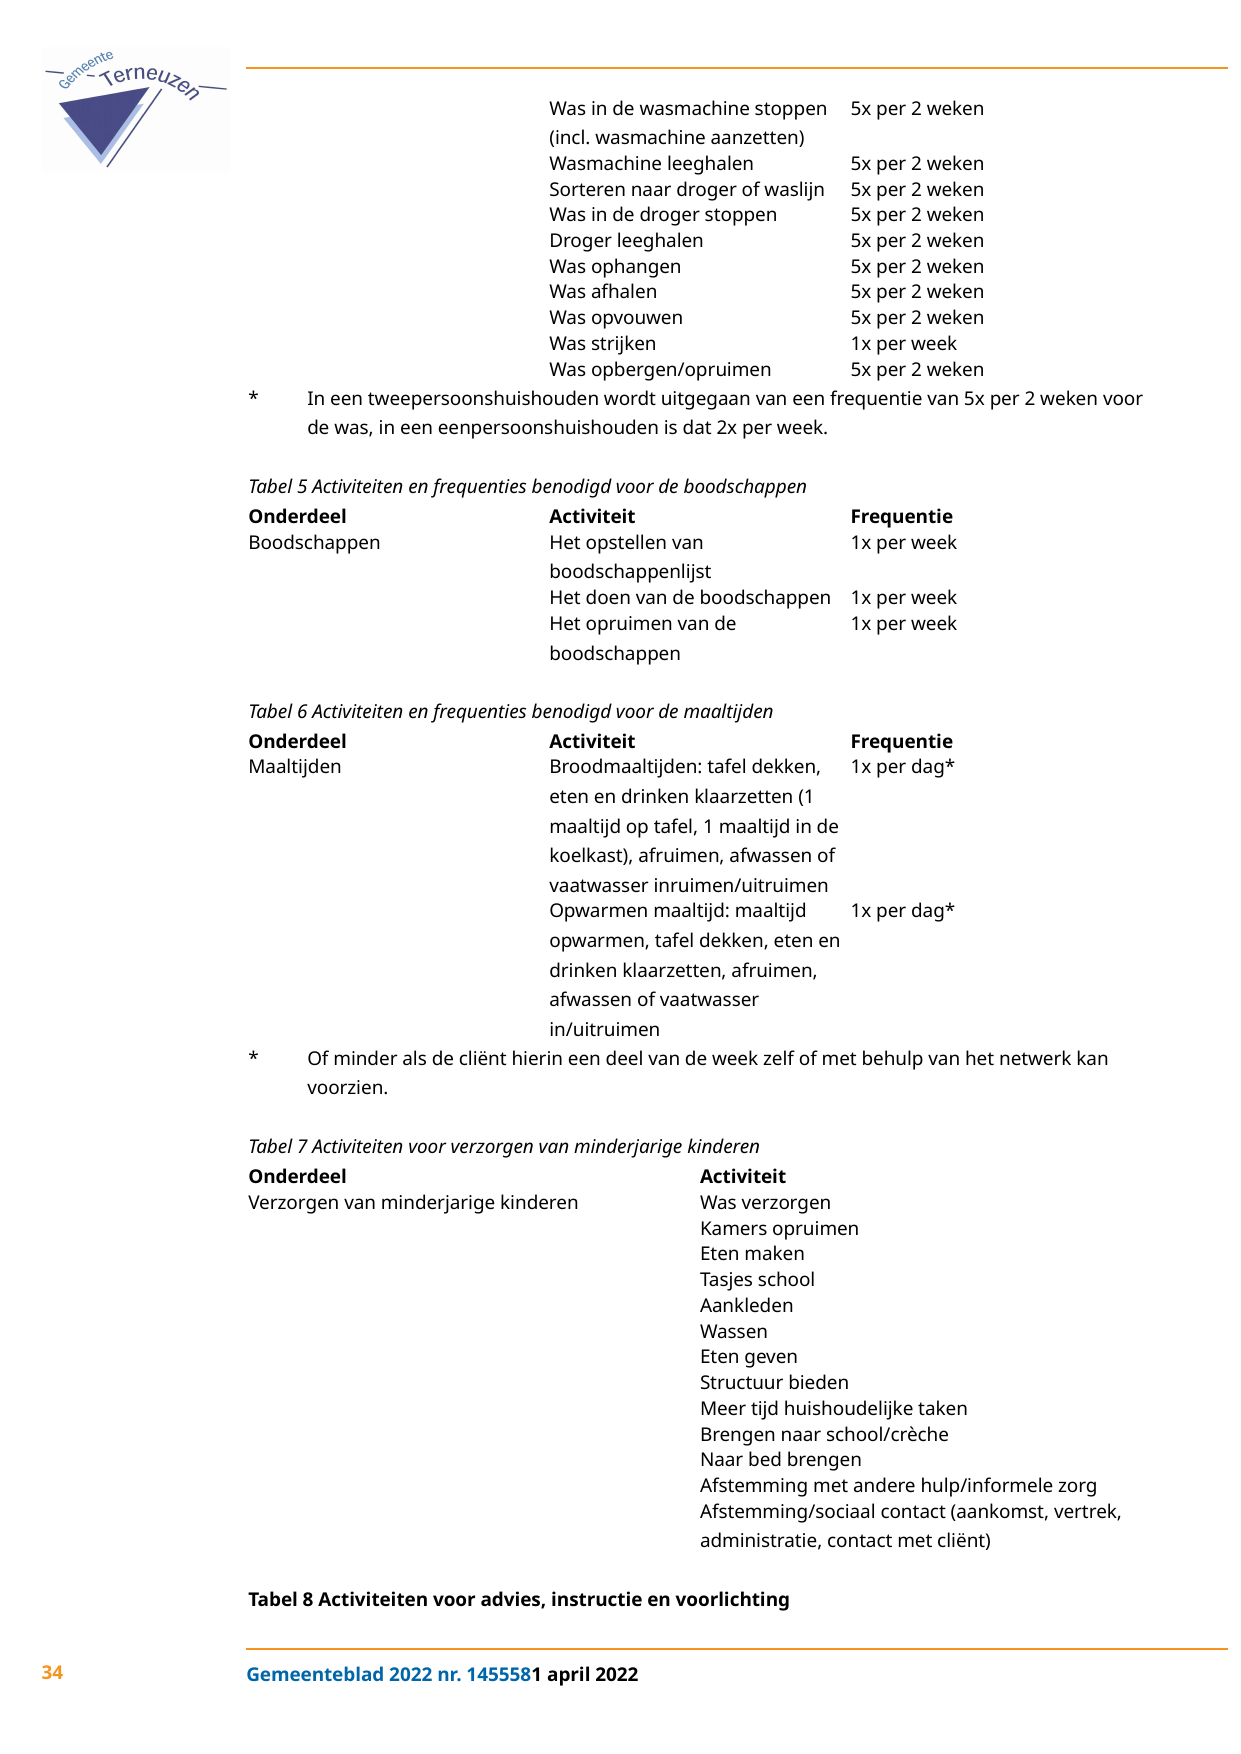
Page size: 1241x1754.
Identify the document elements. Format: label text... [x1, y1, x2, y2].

table_cell Was afhalen [549, 279, 850, 304]
table_cell Maaltijden [248, 754, 549, 1042]
table_cell Het opruimen van de boodschappen [549, 610, 850, 665]
table_cell Was opvouwen [549, 305, 850, 330]
table_cell 1x per week [850, 584, 1152, 610]
table_cell Was ophangen [549, 253, 850, 279]
table_cell 1x per week [850, 610, 1152, 665]
table_header Activiteit [549, 503, 850, 529]
table_cell 5x per 2 weken [850, 253, 1152, 279]
table_cell Afstemming/sociaal contact (aankomst, vertrek, administratie, contact met cliënt) [700, 1498, 1152, 1553]
text Tabel 7 Activiteiten voor verzorgen van minderjarige kinderen [248, 1134, 1152, 1159]
table_cell Was verzorgen [700, 1189, 1152, 1215]
table_cell 1x per week [850, 330, 1152, 356]
table_header Activiteit [700, 1164, 1152, 1189]
table_cell Het opstellen van boodschappenlijst [549, 529, 850, 584]
table_header Onderdeel [248, 503, 549, 529]
table_header Frequentie [850, 503, 1152, 529]
table_cell Structuur bieden [700, 1369, 1152, 1395]
table_cell 5x per 2 weken [850, 150, 1152, 176]
table_cell Meer tijd huishoudelijke taken [700, 1395, 1152, 1421]
table_cell 1x per dag* [850, 898, 1152, 1042]
table_cell Sorteren naar droger of waslijn [549, 176, 850, 202]
text Tabel 6 Activiteiten en frequenties benodigd voor de maaltijden [248, 698, 1152, 724]
table_cell Was strijken [549, 330, 850, 356]
table_header Activiteit [549, 728, 850, 754]
table_cell 5x per 2 weken [850, 279, 1152, 304]
table_cell Eten maken [700, 1241, 1152, 1266]
table_cell Was in de wasmachine stoppen (incl. wasmachine aanzetten) [549, 95, 850, 150]
table_header Onderdeel [248, 1164, 700, 1189]
table_cell Afstemming met andere hulp/informele zorg [700, 1472, 1152, 1498]
table_cell Boodschappen [248, 529, 549, 665]
table_cell Wasmachine leeghalen [549, 150, 850, 176]
table_cell Tasjes school [700, 1266, 1152, 1292]
table_cell 5x per 2 weken [850, 227, 1152, 253]
table_header Frequentie [850, 728, 1152, 754]
table_cell 5x per 2 weken [850, 95, 1152, 150]
table_cell Was opbergen/opruimen [549, 356, 850, 382]
table_cell Wassen [700, 1318, 1152, 1343]
table_cell Kamers opruimen [700, 1215, 1152, 1241]
table_cell Brengen naar school/crèche [700, 1421, 1152, 1446]
table_cell Opwarmen maaltijd: maaltijd opwarmen, tafel dekken, eten en drinken klaarzetten, afruimen, afwassen of vaatwasser in/uitruimen [549, 898, 850, 1042]
table_cell 1x per dag* [850, 754, 1152, 898]
table_cell Verzorgen van minderjarige kinderen [248, 1189, 700, 1553]
text Tabel 5 Activiteiten en frequenties benodigd voor de boodschappen [248, 474, 1152, 499]
table_cell Aankleden [700, 1292, 1152, 1318]
table_cell 5x per 2 weken [850, 202, 1152, 227]
table_cell 5x per 2 weken [850, 176, 1152, 202]
table_header Onderdeel [248, 728, 549, 754]
list Of minder als de cliënt hierin een deel van de week zelf of met behulp van het netwerk kan voorzien. [248, 1045, 1152, 1100]
picture [41, 47, 231, 172]
table_cell [248, 95, 549, 382]
text Tabel 8 Activiteiten voor advies, instructie en voorlichting [248, 1586, 1152, 1612]
table_cell Droger leeghalen [549, 227, 850, 253]
table_cell Naar bed brengen [700, 1446, 1152, 1472]
table_cell Broodmaaltijden: tafel dekken, eten en drinken klaarzetten (1 maaltijd op tafel, 1 maaltijd in de koelkast), afruimen, afwassen of vaatwasser inruimen/uitruimen [549, 754, 850, 898]
table_cell 5x per 2 weken [850, 305, 1152, 330]
table_cell Was in de droger stoppen [549, 202, 850, 227]
table_cell Eten geven [700, 1344, 1152, 1369]
table_cell 1x per week [850, 529, 1152, 584]
table_cell 5x per 2 weken [850, 356, 1152, 382]
table_cell Het doen van de boodschappen [549, 584, 850, 610]
list In een tweepersoonshuishouden wordt uitgegaan van een frequentie van 5x per 2 weken voor de was, in een eenpersoonshuishouden is dat 2x per week. [248, 385, 1152, 440]
